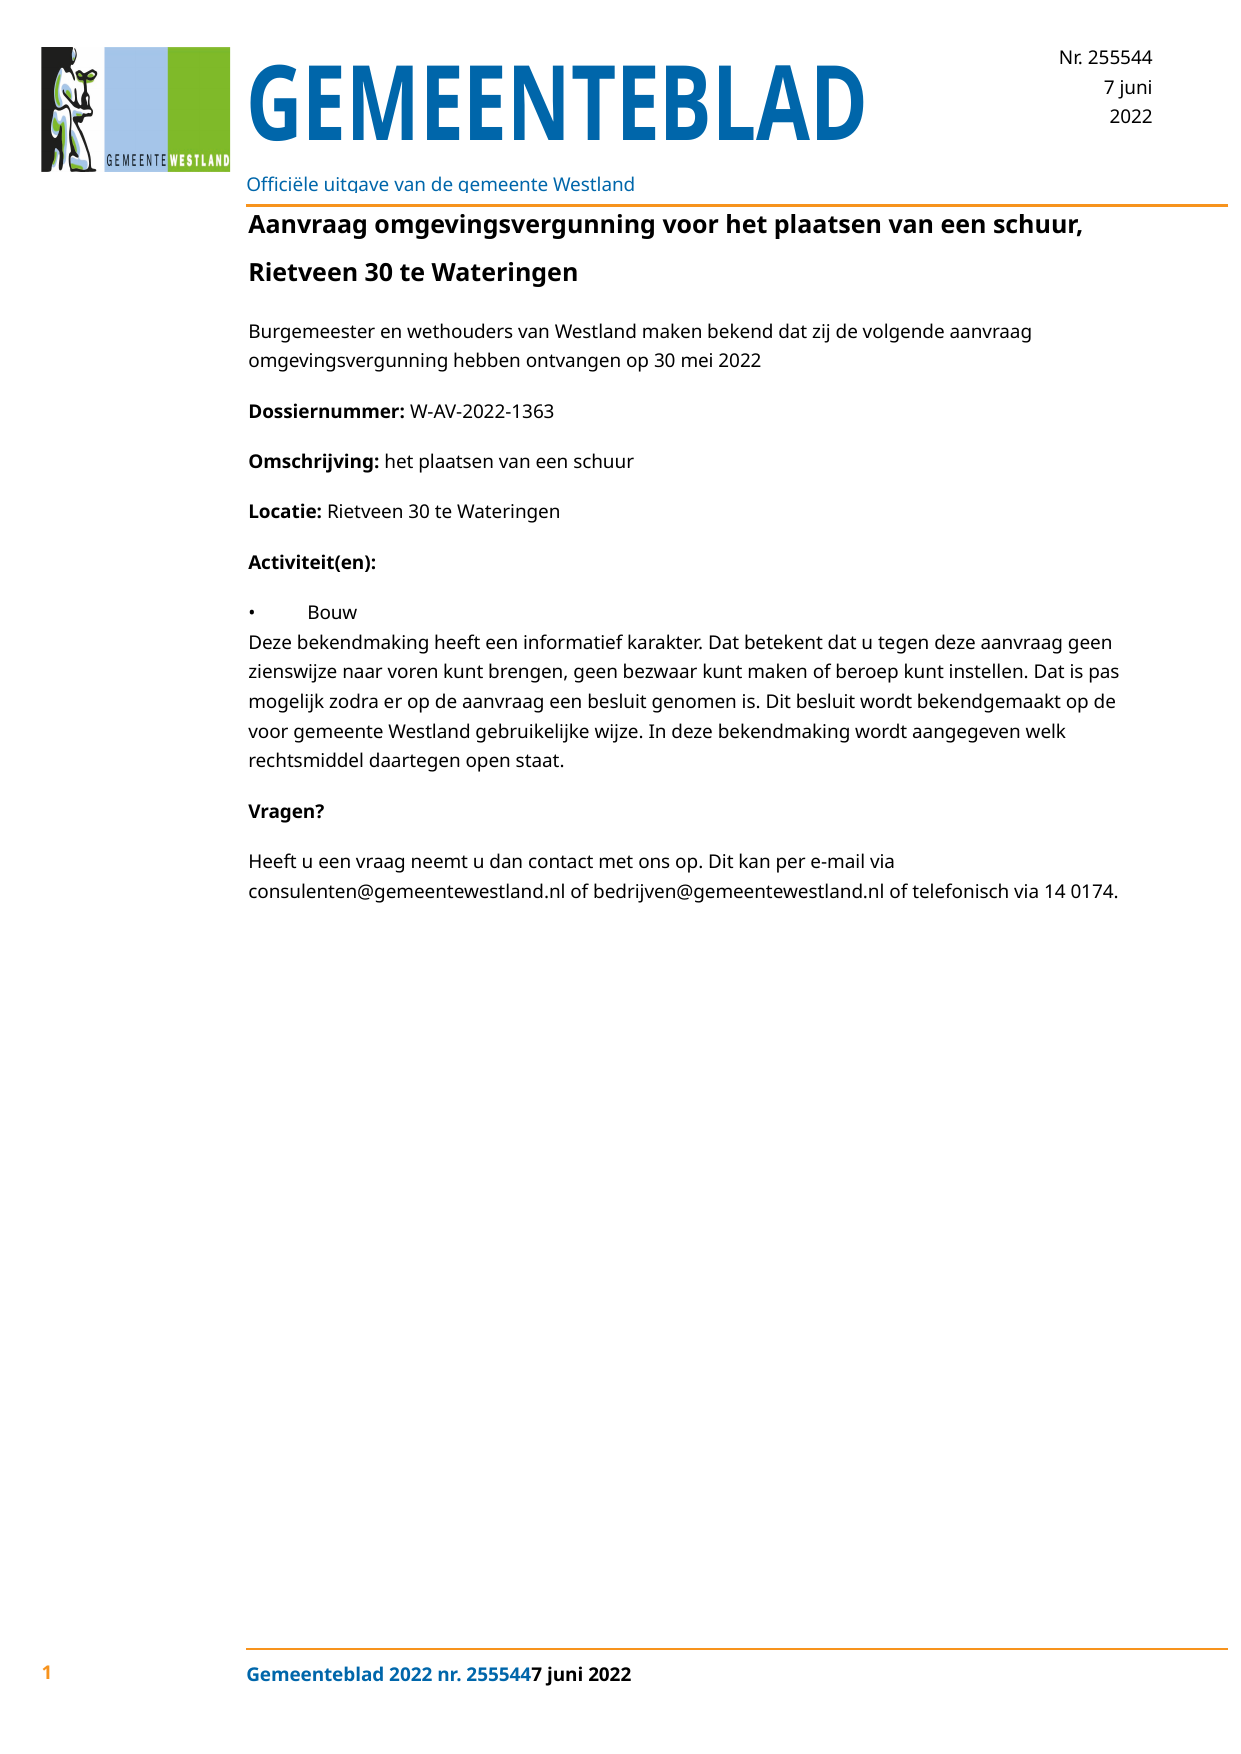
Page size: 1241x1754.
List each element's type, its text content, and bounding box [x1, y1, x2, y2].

text Omschrijving: het plaatsen van een schuur [248, 448, 1152, 474]
list Bouw [248, 599, 1152, 625]
text Deze bekendmaking heeft een informatief karakter. Dat betekent dat u tegen deze aanvraag geen zienswijze naar voren kunt brengen, geen bezwaar kunt maken of beroep kunt instellen. Dat is pas mogelijk zodra er op de aanvraag een besluit genomen is. Dit besluit wordt bekendgemaakt op de voor gemeente Westland gebruikelijke wijze. In deze bekendmaking wordt aangegeven welk rechtsmiddel daartegen open staat. [248, 629, 1152, 773]
text Heeft u een vraag neemt u dan contact met ons op. Dit kan per e-mail via consulenten@gemeentewestland.nl of bedrijven@gemeentewestland.nl of telefonisch via 14 0174. [248, 848, 1152, 904]
text Vragen? [248, 798, 1152, 824]
text Burgemeester en wethouders van Westland maken bekend dat zij de volgende aanvraag omgevingsvergunning hebben ontvangen op 30 mei 2022 [248, 318, 1152, 373]
picture [41, 47, 231, 172]
text Locatie: Rietveen 30 te Wateringen [248, 499, 1152, 524]
text Activiteit(en): [248, 549, 1152, 575]
text Aanvraag omgevingsvergunning voor het plaatsen van een schuur, Rietveen 30 te Wateringen [248, 207, 1152, 288]
text Dossiernummer: W-AV-2022-1363 [248, 398, 1152, 424]
